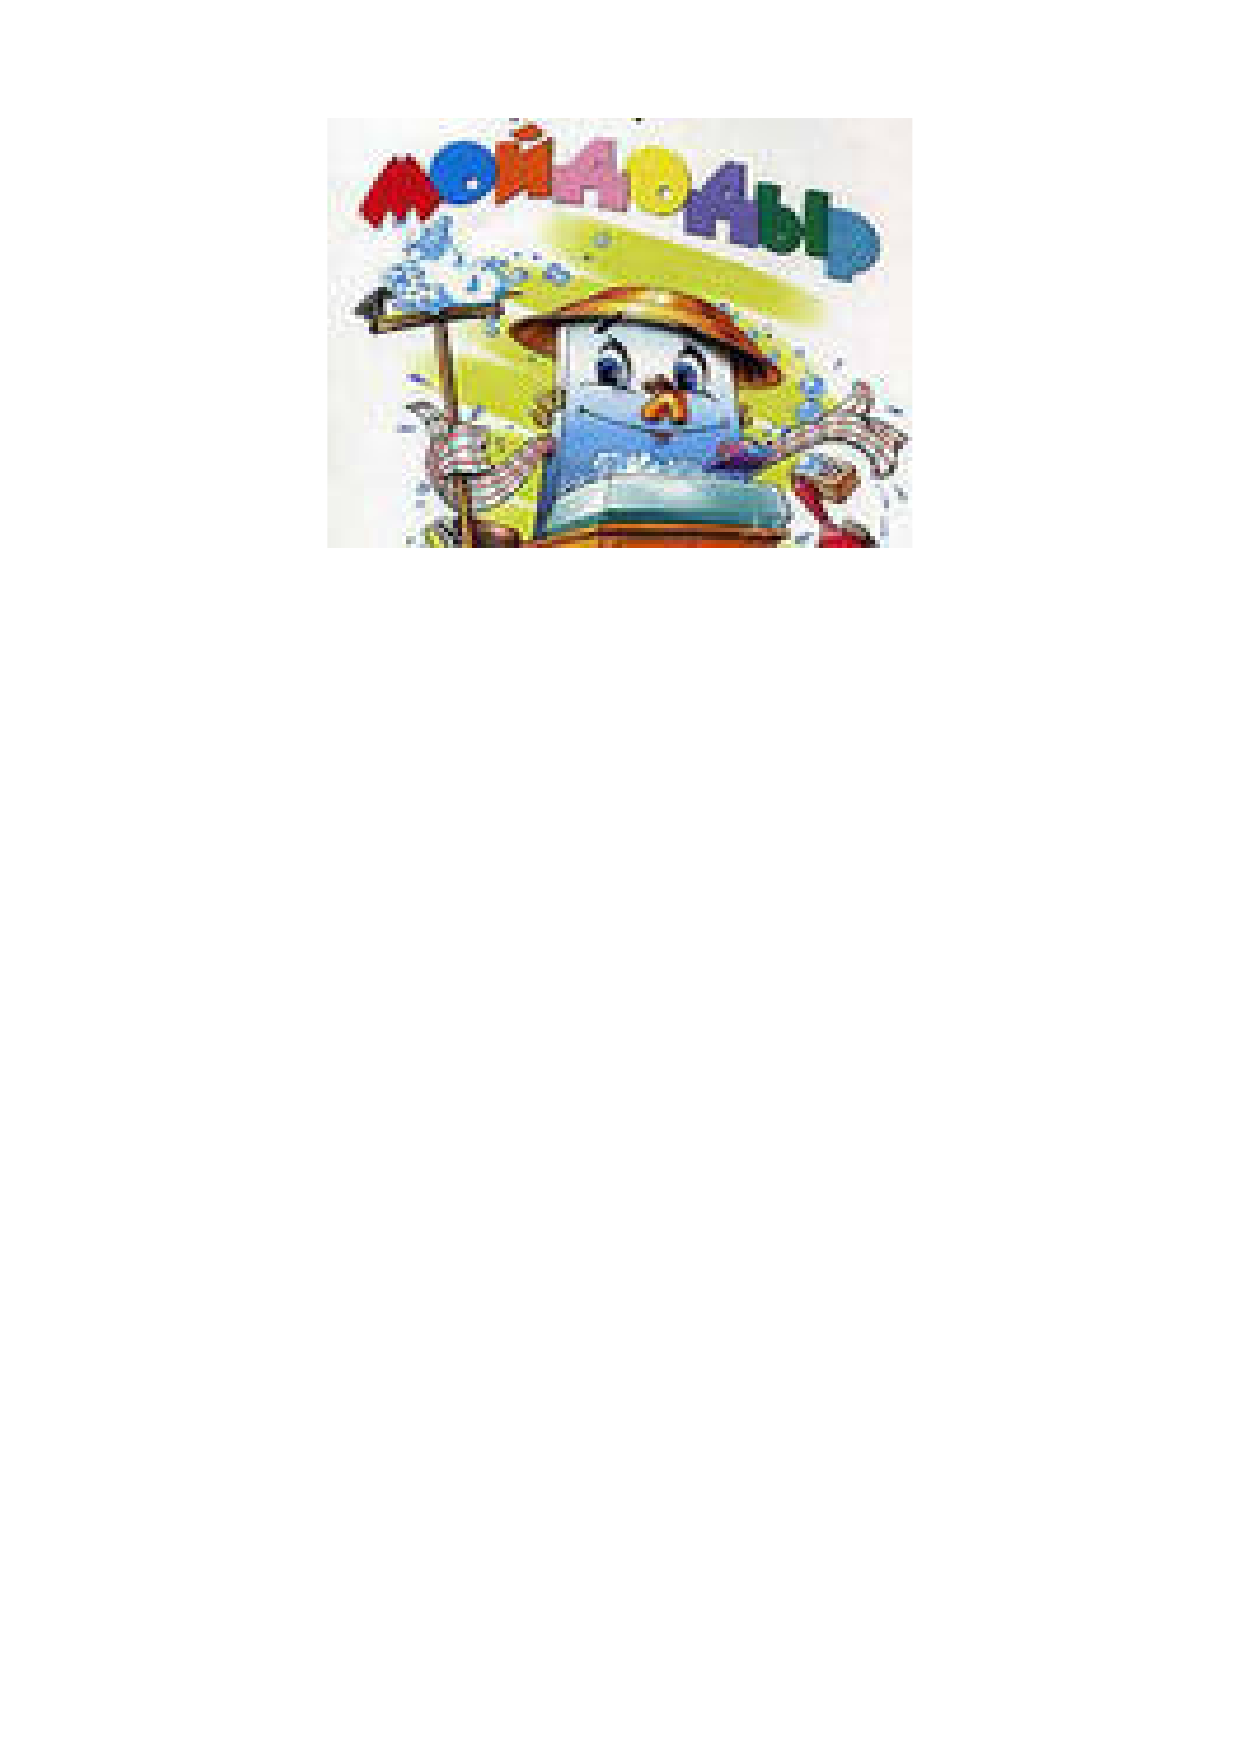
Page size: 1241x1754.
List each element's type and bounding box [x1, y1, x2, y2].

picture [327, 118, 913, 548]
